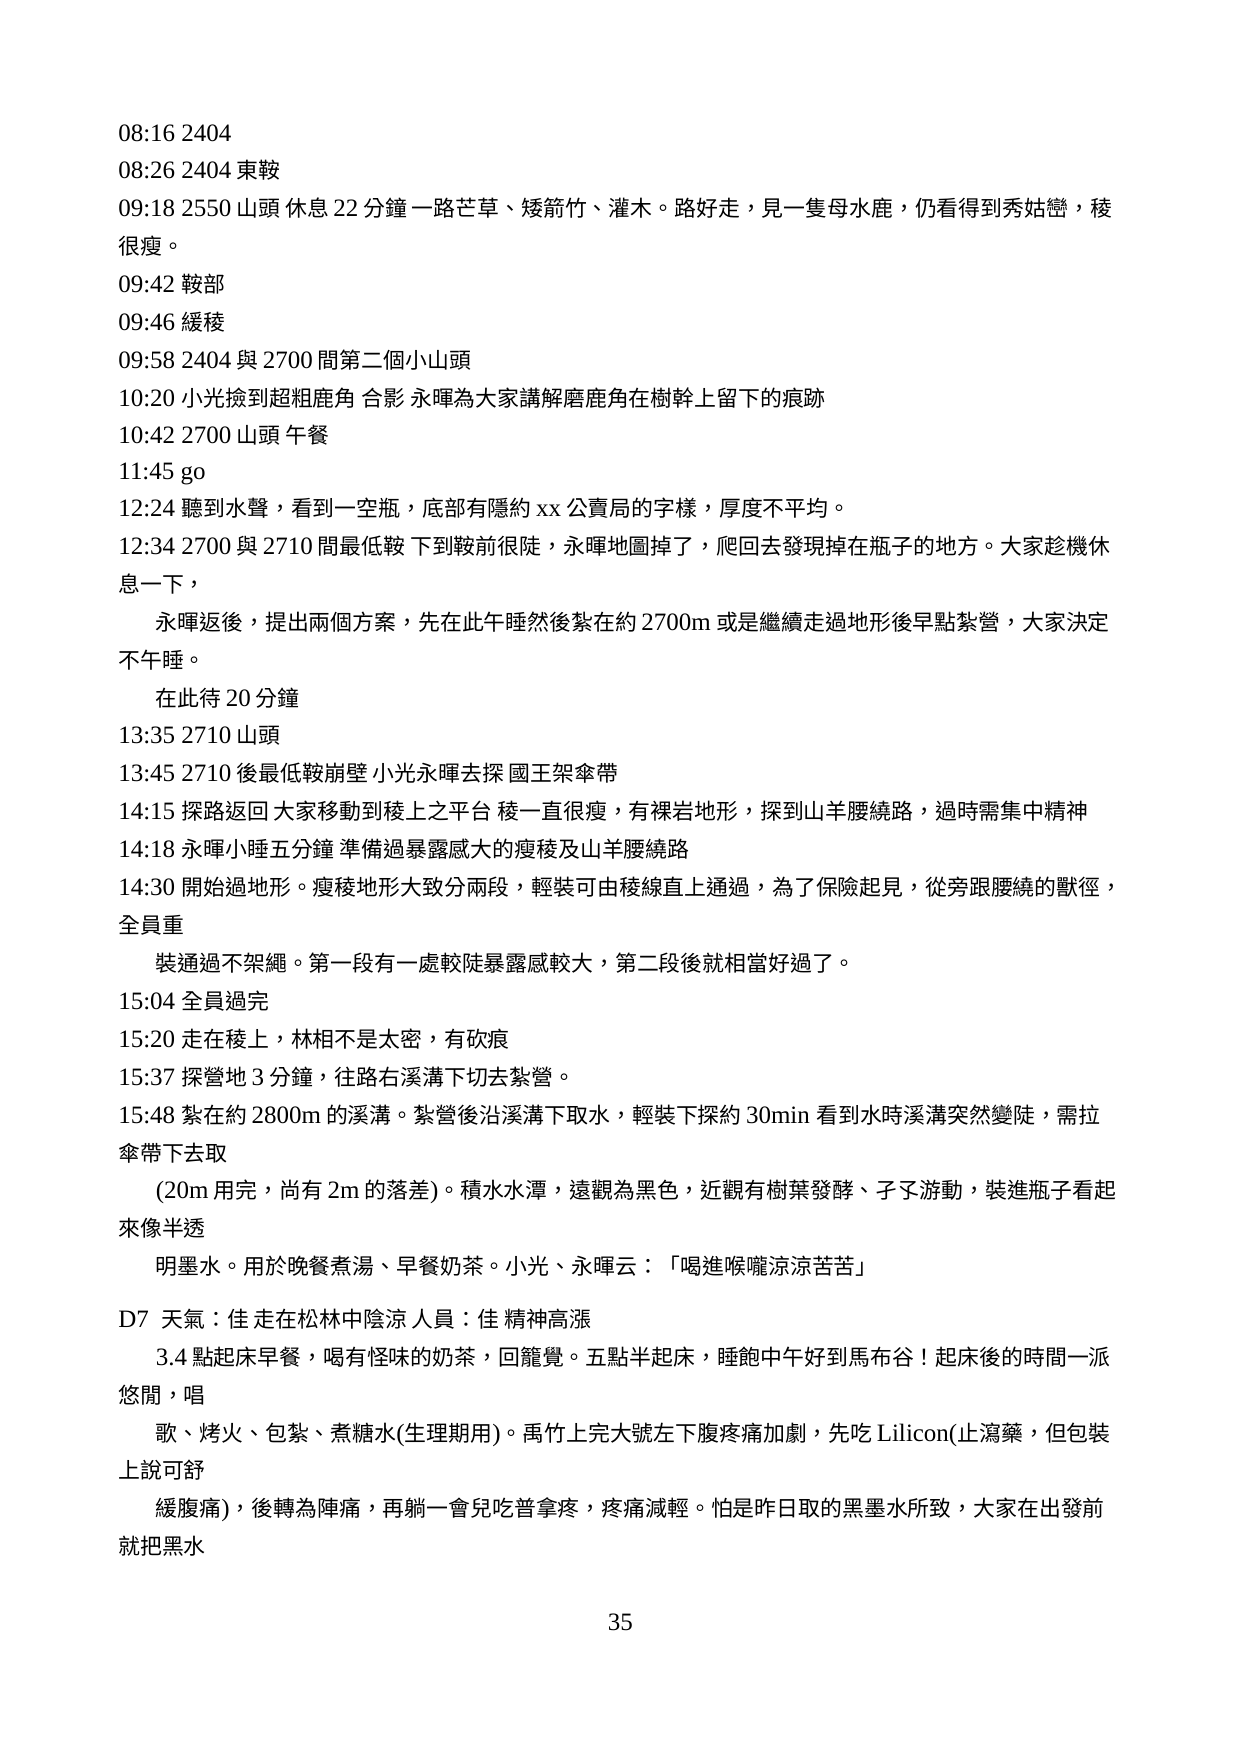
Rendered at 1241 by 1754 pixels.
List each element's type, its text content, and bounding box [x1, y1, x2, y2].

text D7 天氣：佳 走在松林中陰涼 人員：佳 精神高漲 3.4點起床早餐，喝有怪味的奶茶，回籠覺。五點半起床，睡飽中午好到馬布谷！起床後的時間一派悠閒，唱 歌、烤火、包紮、煮糖水(生理期用)。禹竹上完大號左下腹疼痛加劇，先吃Lilicon(止瀉藥，但包裝上說可舒 緩腹痛)，後轉為陣痛，再躺一會兒吃普拿疼，疼痛減輕。怕是昨日取的黑墨水所致，大家在出發前就把黑水 倒掉了。D7D8仍有輕微腹痛，不影響前進。 ※ 此後一路林相優美一路好走，由於比預期中的快，因此到布干山前放慢速度來走 7:38 出發 一開始即為陡上，林相有點密。 7:52 遇一平台 約在2850m 8:06 靜今發現新鮮大鹿角 8:37 休息 一路林相良好，松林，下少植披，多石塊，緩坡。涼爽、永暉說像塔克金溪源景觀 9:01 go 9:49 rest 快接到3100m會稜處多矮箭竹 10:10 go 10:14 轉東北稜 10:24 稜線上草坡出現 11:00 布干山。中華(一度達到五格)可通，遠傳四格，永暉打給留守人詢問天氣，其餘各自打給家人朋友。風景 很好，可看到花蓮、海岸山脈、海和海上的雲。頭上的雲不是太多，天空藍得很好看。蠻曬的，大家擦著防 曬油，靜今在國王背上寫「朝暮皆丹大」及國王肖像。小光打電話，靜今畫畫，永暉定位(曰：此地為觀日八 通最佳位置)，國王日光浴。並用一堆鹿角排列出天蠍，微妙微俏。 12:45 go 13:30 馬布谷 13:35 馬布谷山屋 馬布谷風情如歐洲，森林裡不時傳出呦呦鹿鳴，大家於此再次的演出各種氣質照，最經典的國王擠乳溝照讓 馬布谷更增添了一番風緻。晚上豆輪依舊一堆，想燒掉又覺浪費於是每人加菜了數顆，數日行程中每想到 此，大家不自覺歸心似箭。 [118, 1302, 1122, 1561]
text 08:16 2404 08:26 2404東鞍 09:18 2550山頭 休息22分鐘 一路芒草、矮箭竹、灌木。路好走，見一隻母水鹿，仍看得到秀姑巒，稜很瘦。 09:42 鞍部 09:46 緩稜 09:58 2404與2700間第二個小山頭 10:20 小光撿到超粗鹿角 合影 永暉為大家講解磨鹿角在樹幹上留下的痕跡 10:42 2700山頭 午餐 11:45 go 12:24 聽到水聲，看到一空瓶，底部有隱約xx公賣局的字樣，厚度不平均。 12:34 2700與2710間最低鞍 下到鞍前很陡，永暉地圖掉了，爬回去發現掉在瓶子的地方。大家趁機休息一下， 永暉返後，提出兩個方案，先在此午睡然後紮在約2700m或是繼續走過地形後早點紮營，大家決定不午睡。 在此待20分鐘 13:35 2710山頭 13:45 2710後最低鞍崩壁 小光永暉去探 國王架傘帶 14:15 探路返回 大家移動到稜上之平台 稜一直很瘦，有裸岩地形，探到山羊腰繞路，過時需集中精神 14:18 永暉小睡五分鐘 準備過暴露感大的瘦稜及山羊腰繞路 14:30 開始過地形。瘦稜地形大致分兩段，輕裝可由稜線直上通過，為了保險起見，從旁跟腰繞的獸徑，全員重 裝通過不架繩。第一段有一處較陡暴露感較大，第二段後就相當好過了。 15:04 全員過完 15:20 走在稜上，林相不是太密，有砍痕 15:37 探營地3分鐘，往路右溪溝下切去紮營。 15:48 紮在約2800m的溪溝。紮營後沿溪溝下取水，輕裝下探約30min 看到水時溪溝突然變陡，需拉傘帶下去取 (20m用完，尚有2m的落差)。積水水潭，遠觀為黑色，近觀有樹葉發酵、孑孓游動，裝進瓶子看起來像半透 明墨水。用於晚餐煮湯、早餐奶茶。小光、永暉云：「喝進喉嚨涼涼苦苦」 [118, 118, 1122, 1281]
